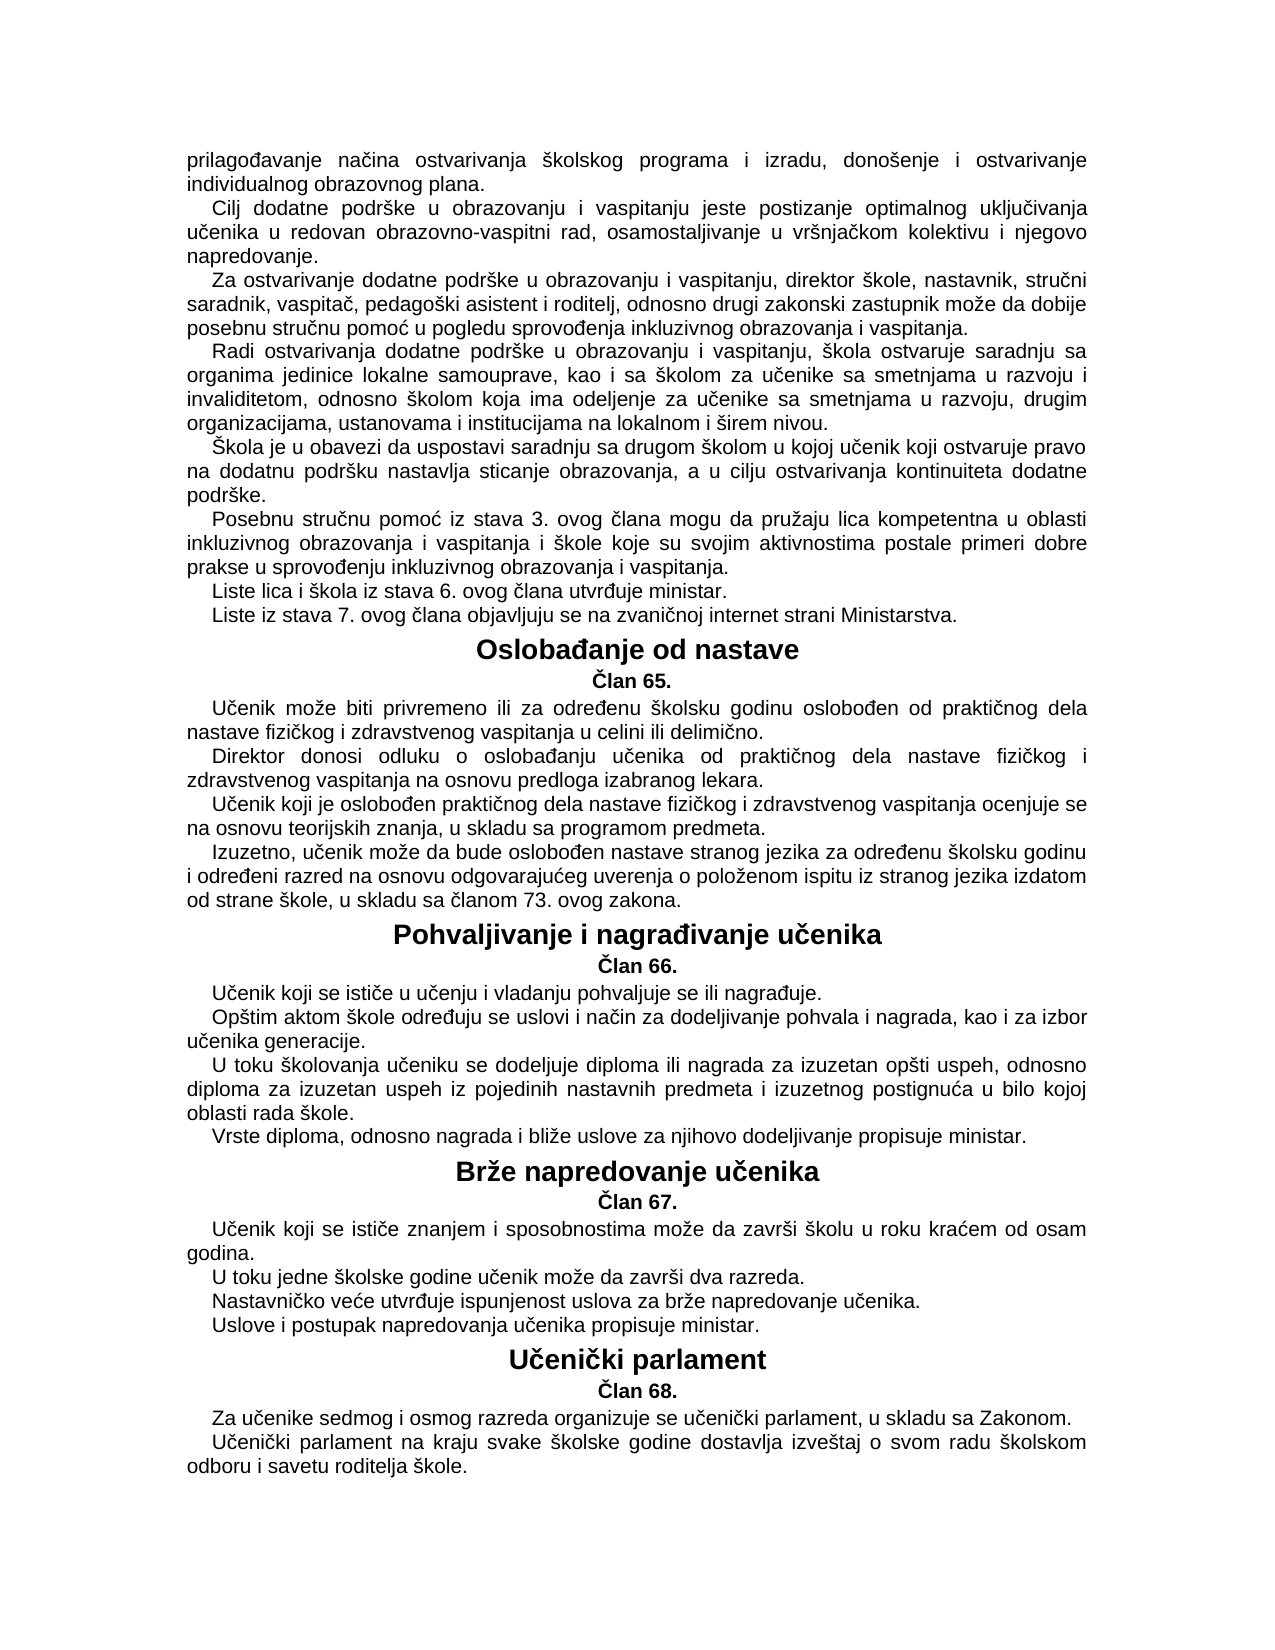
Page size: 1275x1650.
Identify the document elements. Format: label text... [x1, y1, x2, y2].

text Nastavničko veće utvrđuje ispunjenost uslova za brže napredovanje učenika. [187, 1289, 1088, 1313]
text Uslove i postupak napredovanja učenika propisuje ministar. [187, 1313, 1088, 1337]
text Posebnu stručnu pomoć iz stava 3. ovog člana mogu da pružaju lica kompetentna u oblasti inkluzivnog obrazovanja i vaspitanja i škole koje su svojim aktivnostima postale primeri dobre prakse u sprovođenju inkluzivnog obrazovanja i vaspitanja. [187, 507, 1088, 579]
text Član 65. ﻿ [148, 668, 1127, 693]
text Cilj dodatne podrške u obrazovanju i vaspitanju jeste postizanje optimalnog uključivanja učenika u redovan obrazovno-vaspitni rad, osamostaljivanje u vršnjačkom kolektivu i njegovo napredovanje. [187, 196, 1088, 267]
text Učenički parlament na kraju svake školske godine dostavlja izveštaj o svom radu školskom odboru i savetu roditelja škole. [187, 1430, 1088, 1478]
text prilagođavanje načina ostvarivanja školskog programa i izradu, donošenje i ostvarivanje individualnog obrazovnog plana. [187, 148, 1088, 196]
text Škola je u obavezi da uspostavi saradnju sa drugom školom u kojoj učenik koji ostvaruje pravo na dodatnu podršku nastavlja sticanje obrazovanja, a u cilju ostvarivanja kontinuiteta dodatne podrške. [187, 435, 1088, 507]
text Izuzetno, učenik može da bude oslobođen nastave stranog jezika za određenu školsku godinu i određeni razred na osnovu odgovarajućeg uverenja o položenom ispitu iz stranog jezika izdatom od strane škole, u skladu sa članom 73. ovog zakona. [187, 840, 1088, 912]
text Član 68. [148, 1379, 1127, 1403]
text Oslobađanje od nastave [148, 633, 1127, 665]
text Član 66. [148, 953, 1127, 977]
text Učenik koji je oslobođen praktičnog dela nastave fizičkog i zdravstvenog vaspitanja ocenjuje se na osnovu teorijskih znanja, u skladu sa programom predmeta. [187, 792, 1088, 840]
text Liste lica i škola iz stava 6. ovog člana utvrđuje ministar. [187, 579, 1088, 603]
text Liste iz stava 7. ovog člana objavljuju se na zvaničnoj internet strani Ministarstva. [187, 603, 1088, 627]
text U toku jedne školske godine učenik može da završi dva razreda. [187, 1265, 1088, 1289]
text Učenik može biti privremeno ili za određenu školsku godinu oslobođen od praktičnog dela nastave fizičkog i zdravstvenog vaspitanja u celini ili delimično. [187, 696, 1088, 744]
text Opštim aktom škole određuju se uslovi i način za dodeljivanje pohvala i nagrada, kao i za izbor učenika generacije. [187, 1004, 1088, 1052]
text Učenik koji se ističe znanjem i sposobnostima može da završi školu u roku kraćem od osam godina. [187, 1217, 1088, 1265]
text Direktor donosi odluku o oslobađanju učenika od praktičnog dela nastave fizičkog i zdravstvenog vaspitanja na osnovu predloga izabranog lekara. [187, 744, 1088, 792]
text Za ostvarivanje dodatne podrške u obrazovanju i vaspitanju, direktor škole, nastavnik, stručni saradnik, vaspitač, pedagoški asistent i roditelj, odnosno drugi zakonski zastupnik može da dobije posebnu stručnu pomoć u pogledu sprovođenja inkluzivnog obrazovanja i vaspitanja. [187, 267, 1088, 339]
text Radi ostvarivanja dodatne podrške u obrazovanju i vaspitanju, škola ostvaruje saradnju sa organima jedinice lokalne samouprave, kao i sa školom za učenike sa smetnjama u razvoju i invaliditetom, odnosno školom koja ima odeljenje za učenike sa smetnjama u razvoju, drugim organizacijama, ustanovama i institucijama na lokalnom i širem nivou. [187, 339, 1088, 435]
text Učenički parlament [148, 1343, 1127, 1376]
text Član 67. [148, 1190, 1127, 1214]
text Brže napredovanje učenika [148, 1154, 1127, 1187]
text Učenik koji se ističe u učenju i vladanju pohvaljuje se ili nagrađuje. [187, 981, 1088, 1004]
text Za učenike sedmog i osmog razreda organizuje se učenički parlament, u skladu sa Zakonom. [187, 1406, 1088, 1430]
text U toku školovanja učeniku se dodeljuje diploma ili nagrada za izuzetan opšti uspeh, odnosno diploma za izuzetan uspeh iz pojedinih nastavnih predmeta i izuzetnog postignuća u bilo kojoj oblasti rada škole. [187, 1052, 1088, 1124]
text Vrste diploma, odnosno nagrada i bliže uslove za njihovo dodeljivanje propisuje ministar. [187, 1124, 1088, 1148]
text Pohvaljivanje i nagrađivanje učenika [148, 918, 1127, 950]
